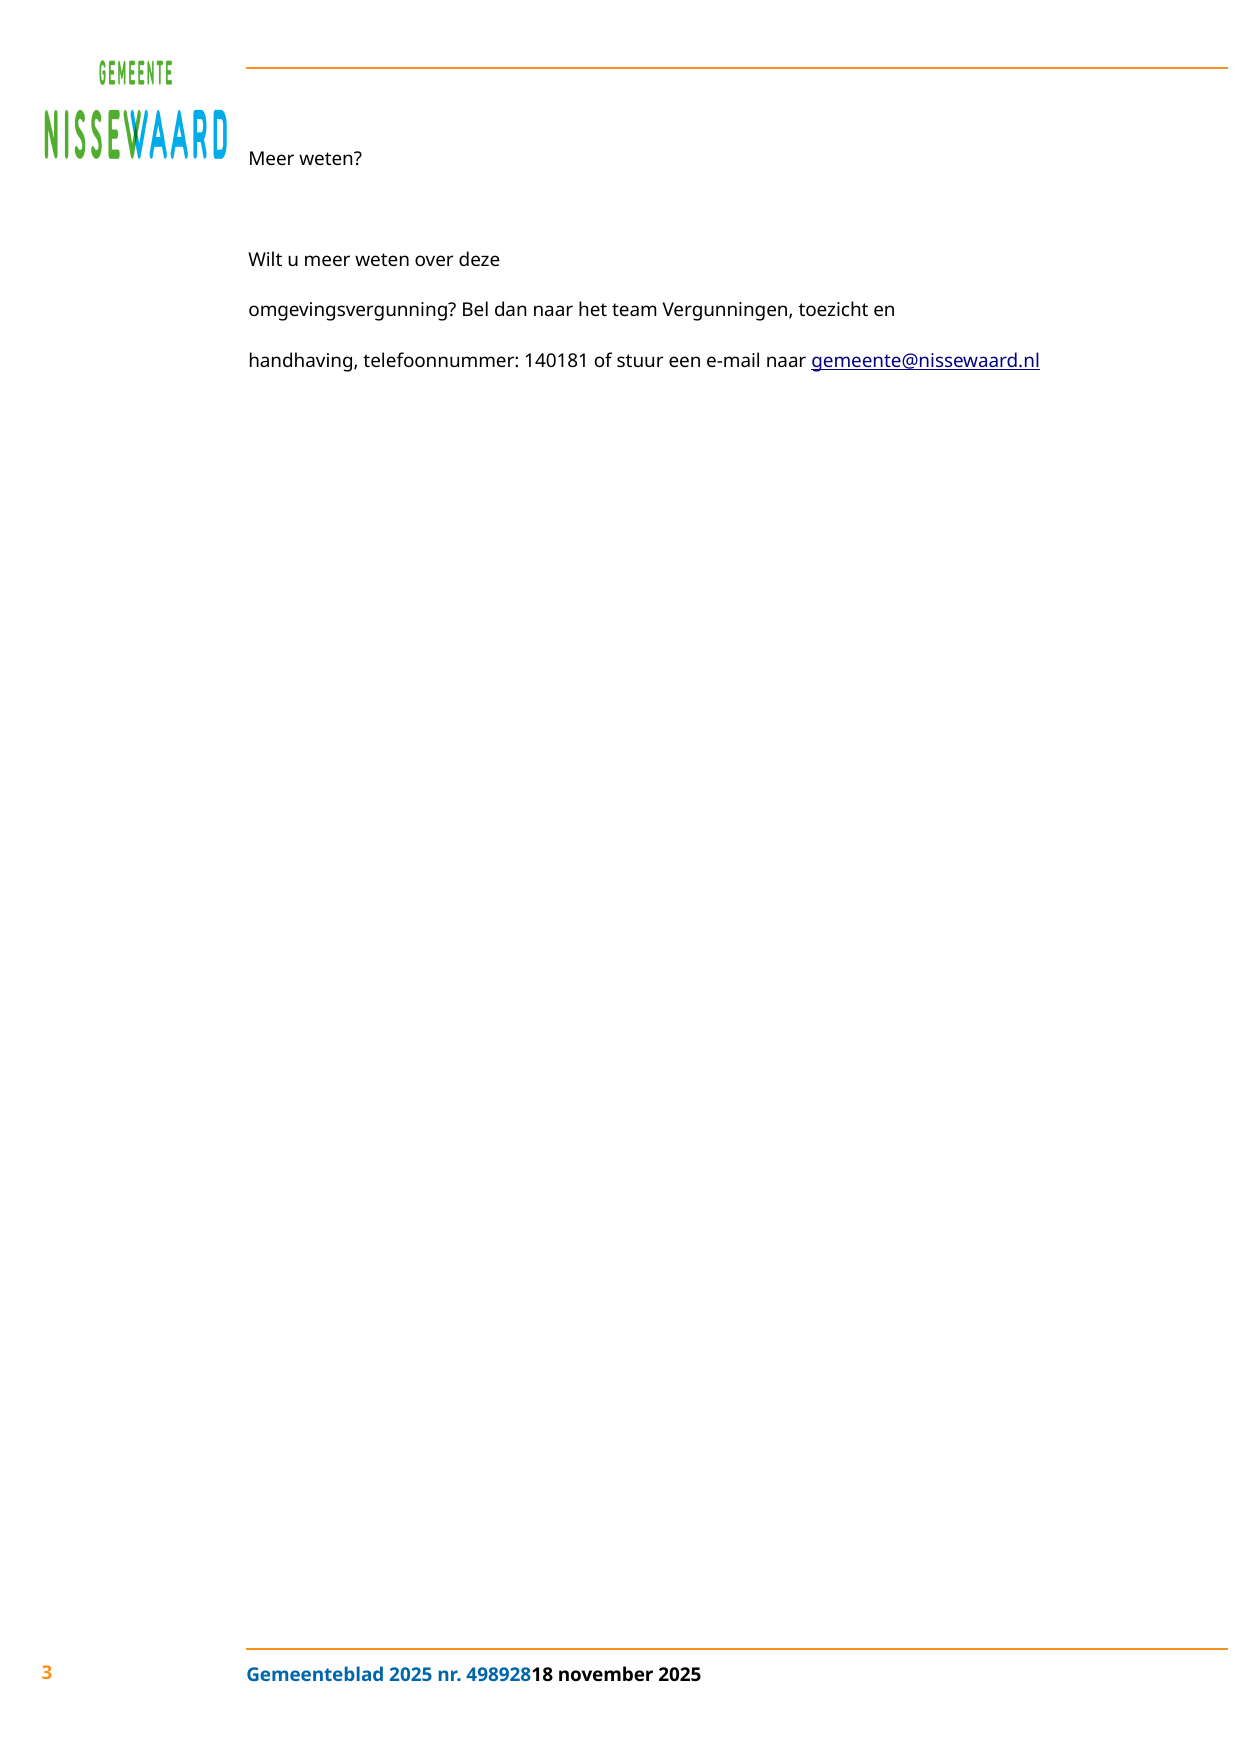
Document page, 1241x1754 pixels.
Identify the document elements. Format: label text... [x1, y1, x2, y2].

text handhaving, telefoonnummer: 140181 of stuur een e-mail naar gemeente@nissewaard.nl [248, 347, 1152, 373]
text omgevingsvergunning? Bel dan naar het team Vergunningen, toezicht en [248, 296, 1152, 322]
text Wilt u meer weten over deze [248, 246, 1152, 272]
picture [41, 47, 231, 172]
text Meer weten? [248, 145, 1152, 171]
